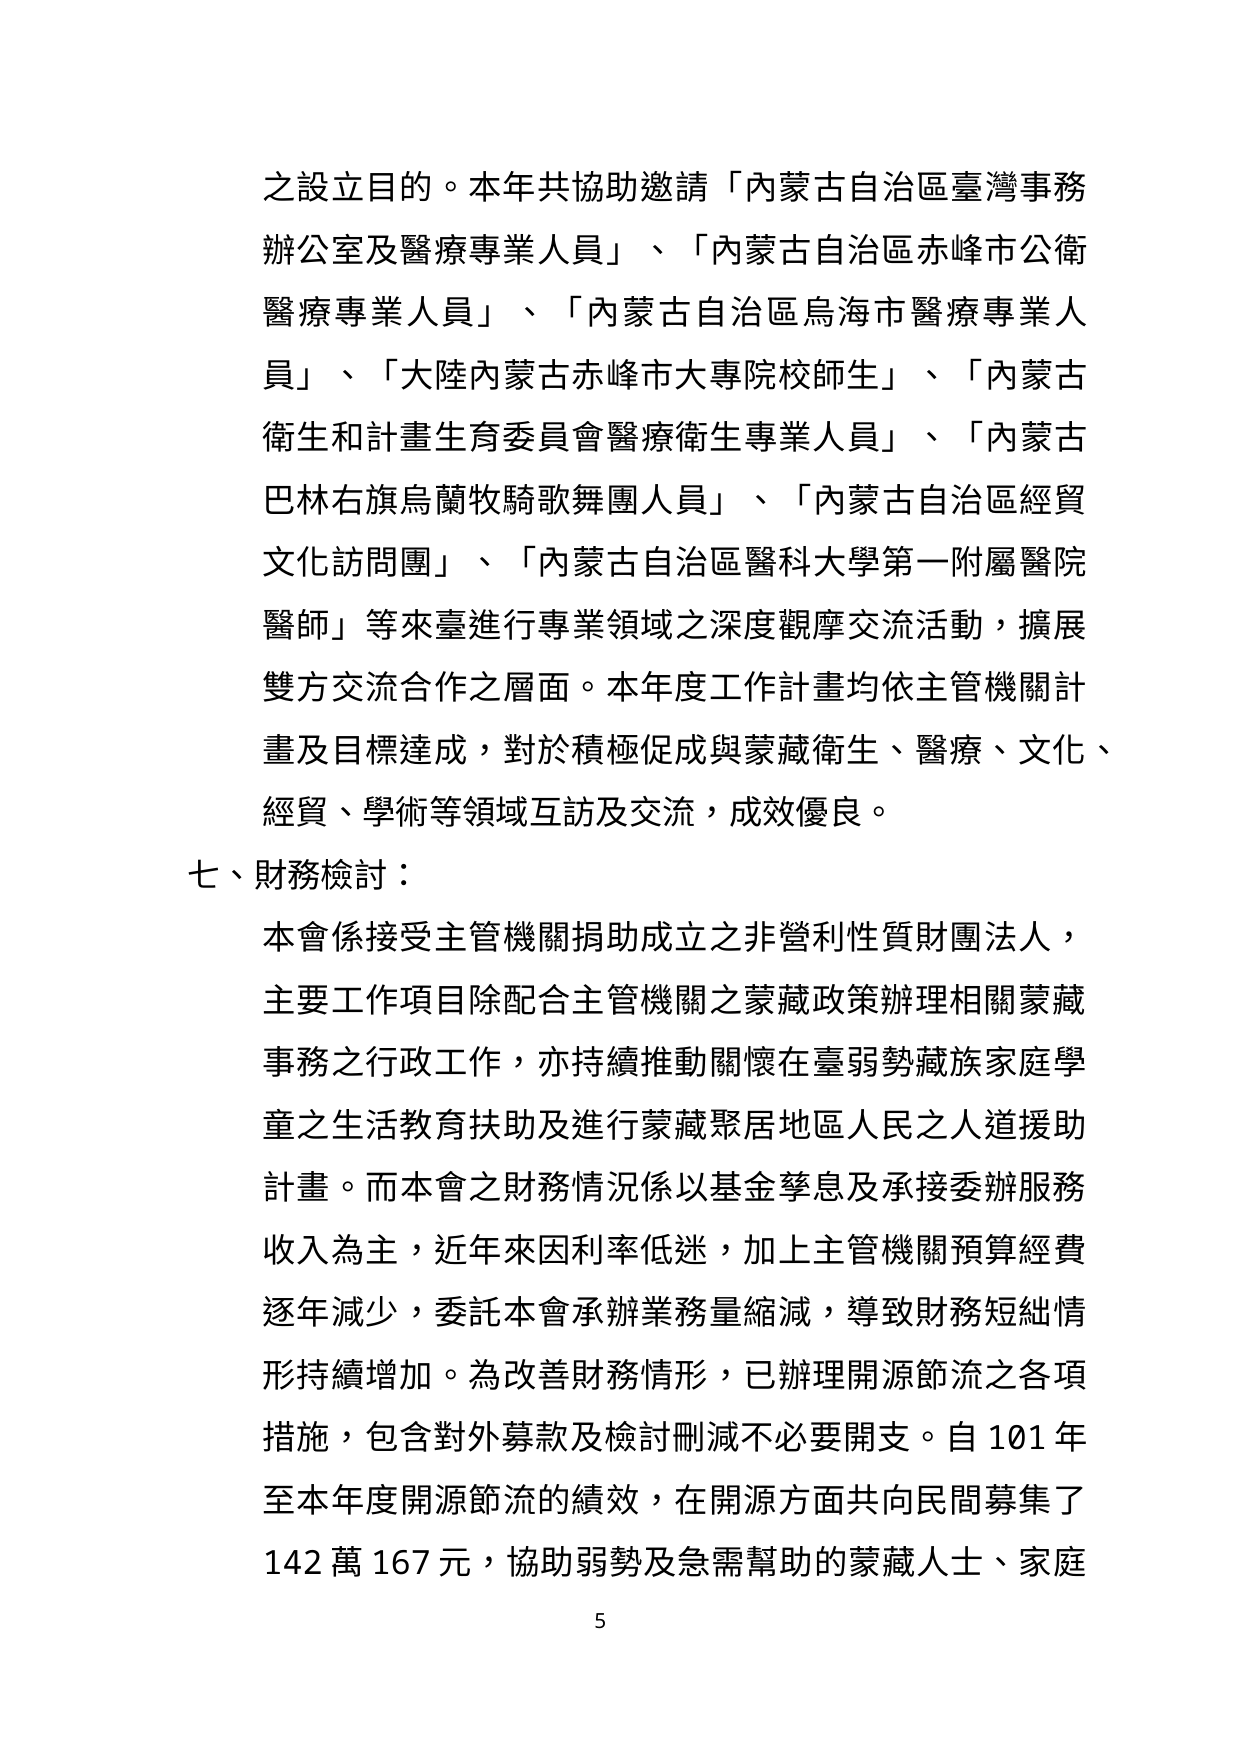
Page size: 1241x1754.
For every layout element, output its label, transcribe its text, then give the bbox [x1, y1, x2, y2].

text 為加強與蒙藏地區之交流，本會接受相關機關委託辦理蒙藏民族聚居地區之經貿、衛生、藝文、教育等交流互訪及座談等計畫案，符合本會捐助及組織章程規定「配合國家蒙藏政策措施，推展蒙藏學術文化、經貿交流」之設立目的。本年共協助邀請「內蒙古自治區臺灣事務辦公室及醫療專業人員」、「內蒙古自治區赤峰市公衛醫療專業人員」、「內蒙古自治區烏海市醫療專業人員」、「大陸內蒙古赤峰市大專院校師生」、「內蒙古衛生和計畫生育委員會醫療衛生專業人員」、「內蒙古巴林右旗烏蘭牧騎歌舞團人員」、「內蒙古自治區經貿文化訪問團」、「內蒙古自治區醫科大學第一附屬醫院醫師」等來臺進行專業領域之深度觀摩交流活動，擴展雙方交流合作之層面。本年度工作計畫均依主管機關計畫及目標達成，對於積極促成與蒙藏衛生、醫療、文化、經貿、學術等領域互訪及交流，成效優良。 [262, 143, 1087, 831]
text 本會係接受主管機關捐助成立之非營利性質財團法人，主要工作項目除配合主管機關之蒙藏政策辦理相關蒙藏事務之行政工作，亦持續推動關懷在臺弱勢藏族家庭學童之生活教育扶助及進行蒙藏聚居地區人民之人道援助計畫。而本會之財務情況係以基金孳息及承接委辦服務收入為主，近年來因利率低迷，加上主管機關預算經費逐年減少，委託本會承辦業務量縮減，導致財務短絀情形持續增加。為改善財務情形，已辦理開源節流之各項措施，包含對外募款及檢討刪減不必要開支。自101年至本年度開源節流的績效，在開源方面共向民間募集了142萬167元，協助弱勢及急需幫助的蒙藏人士、家庭 [262, 893, 1087, 1581]
text 七、財務檢討： [187, 831, 1087, 893]
